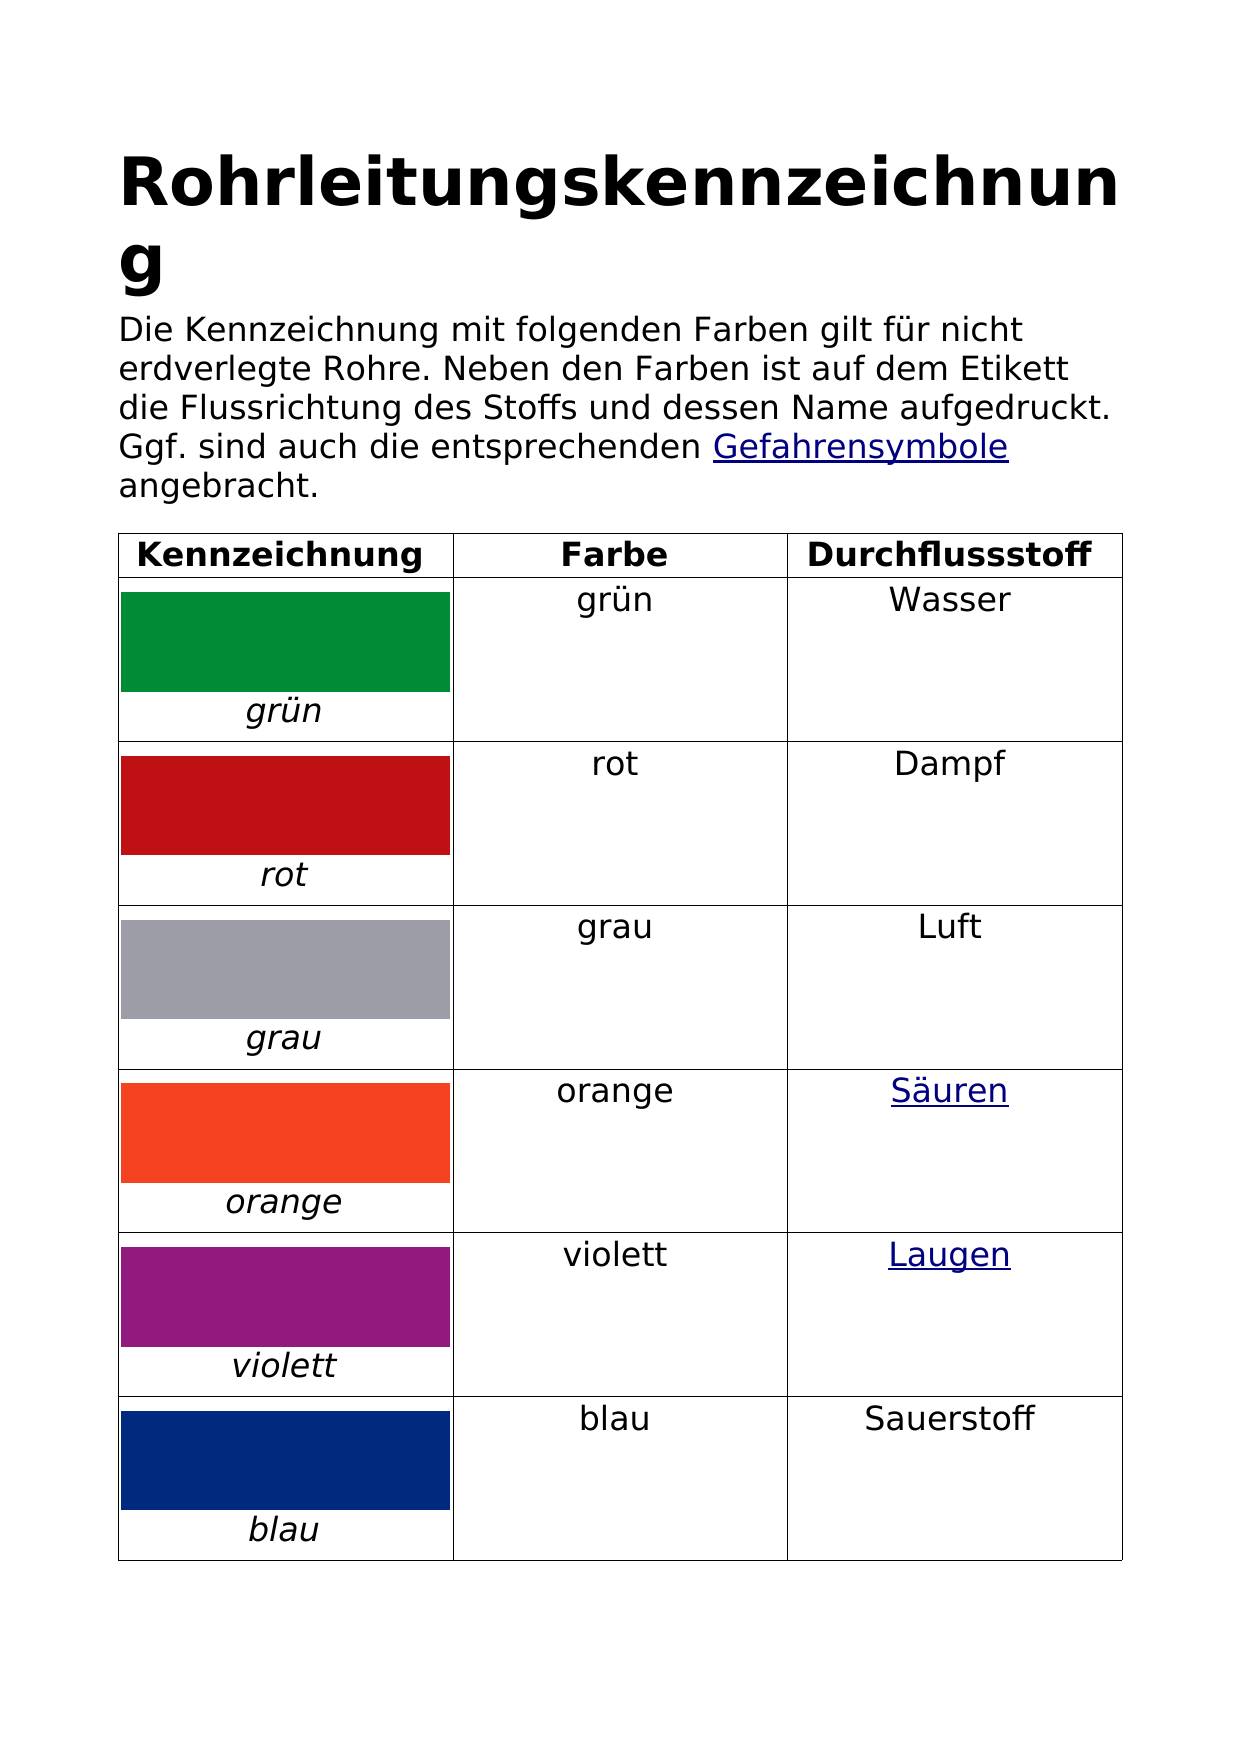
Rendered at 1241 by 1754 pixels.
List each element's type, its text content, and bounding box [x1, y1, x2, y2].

picture [121, 756, 450, 855]
subtitle Rohrleitungskennzeichnung [118, 143, 1122, 298]
table_cell [119, 906, 453, 1068]
table_cell rot [454, 742, 787, 905]
table_cell Laugen [788, 1233, 1122, 1396]
table_cell blau [454, 1397, 787, 1560]
table_cell grün [454, 578, 787, 741]
picture [121, 1083, 450, 1183]
table_cell [119, 1070, 453, 1232]
table_cell Dampf [788, 742, 1122, 905]
table_cell grau [454, 906, 787, 1068]
table_header Kennzeichnung [119, 534, 453, 577]
picture [121, 920, 450, 1019]
table_header Durchflussstoff [788, 534, 1122, 577]
picture [121, 592, 450, 692]
picture [121, 1247, 450, 1347]
picture [121, 1411, 450, 1510]
table_cell violett [454, 1233, 787, 1396]
table_cell Luft [788, 906, 1122, 1068]
table_cell [119, 1233, 453, 1396]
text Die Kennzeichnung mit folgenden Farben gilt für nicht erdverlegte Rohre. Neben den Farben ist auf dem Etikett die Flussrichtung des Stoffs und dessen Name aufgedruckt. Ggf. sind auch die entsprechenden Gefahrensymbole angebracht. [118, 311, 1122, 505]
table_cell [119, 1397, 453, 1560]
table_cell orange [454, 1070, 787, 1232]
table_cell [119, 578, 453, 741]
table_cell Wasser [788, 578, 1122, 741]
table_cell Sauerstoff [788, 1397, 1122, 1560]
table_cell Säuren [788, 1070, 1122, 1232]
table_header Farbe [454, 534, 787, 577]
table_cell [119, 742, 453, 905]
